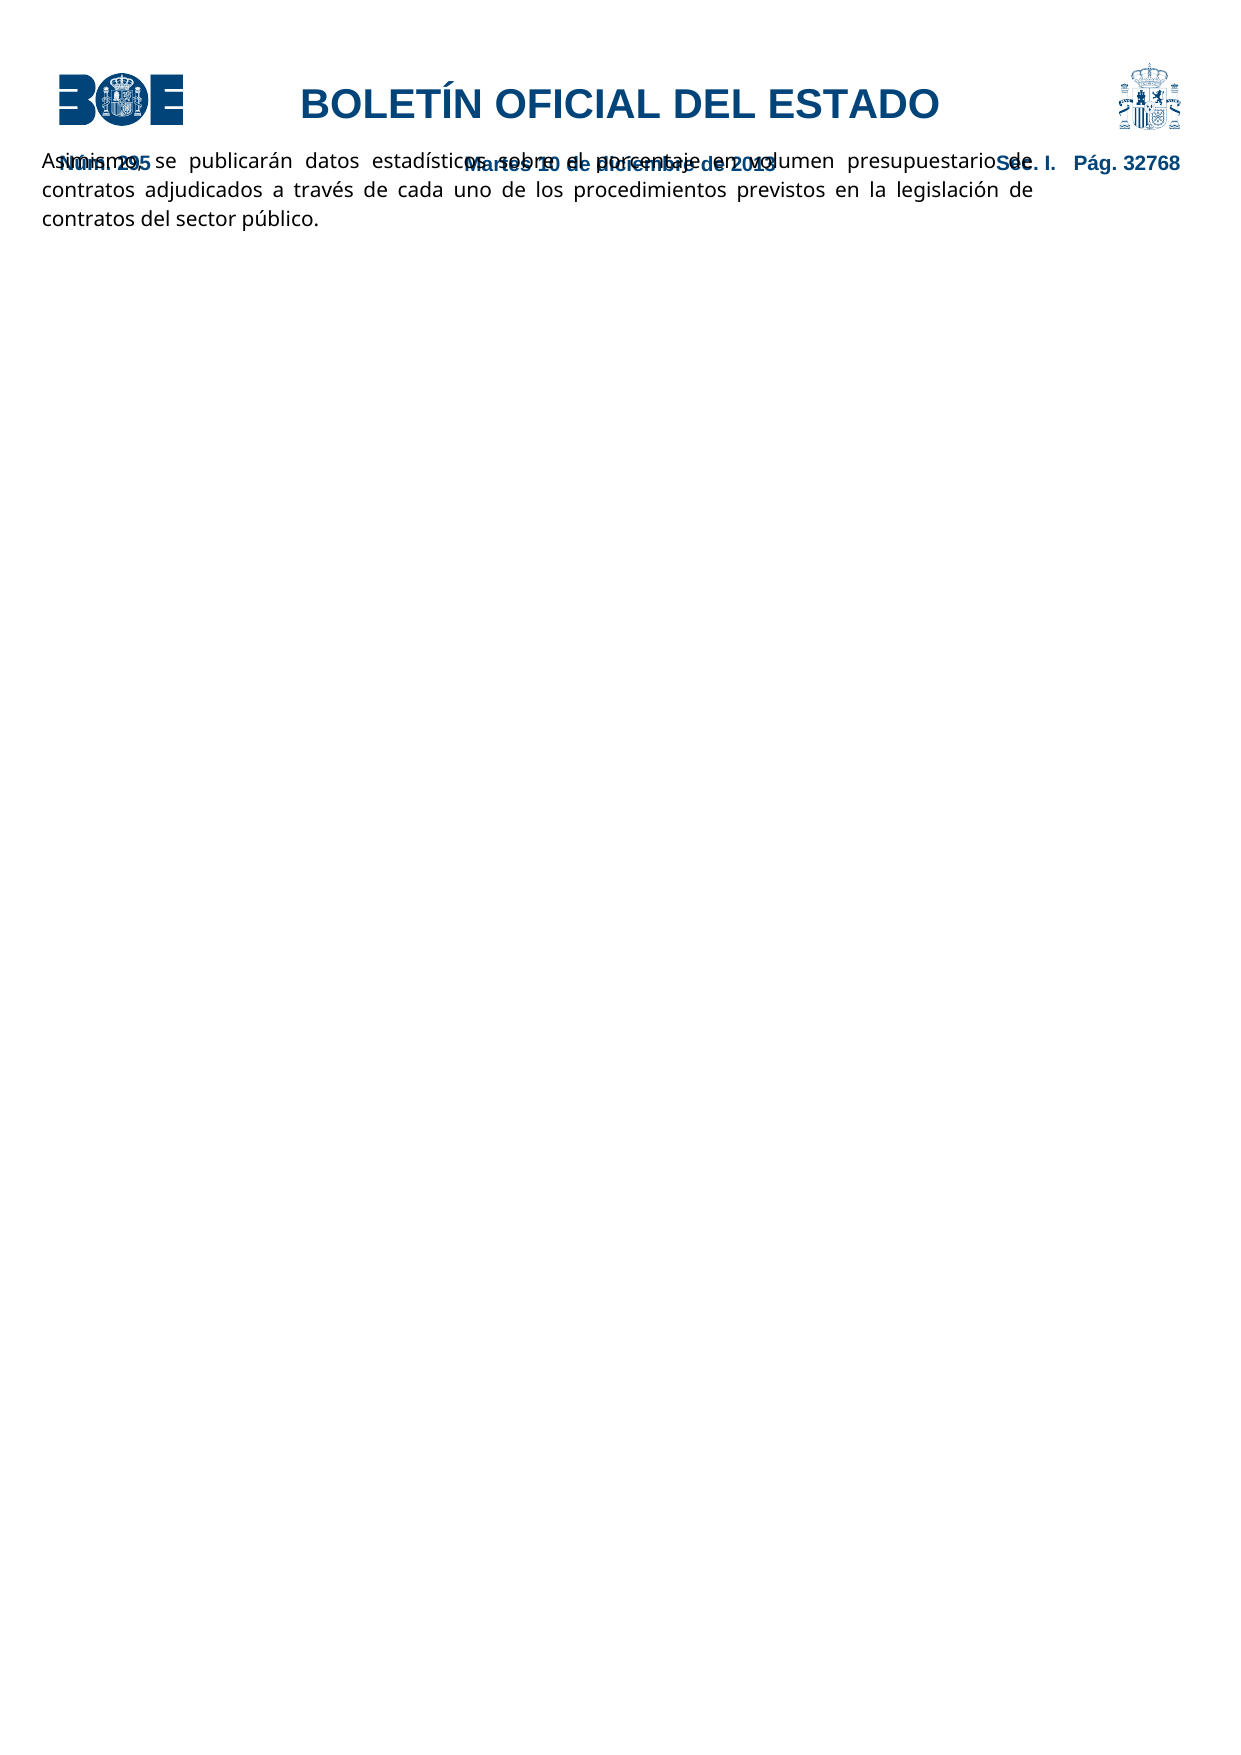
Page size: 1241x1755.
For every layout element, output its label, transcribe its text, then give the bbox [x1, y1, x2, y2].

text Asimismo, se publicarán datos estadísticos sobre el porcentaje en volumen presupuestario de contratos adjudicados a través de cada uno de los procedimientos previstos en la legislación de contratos del sector público. [42, 146, 1034, 232]
